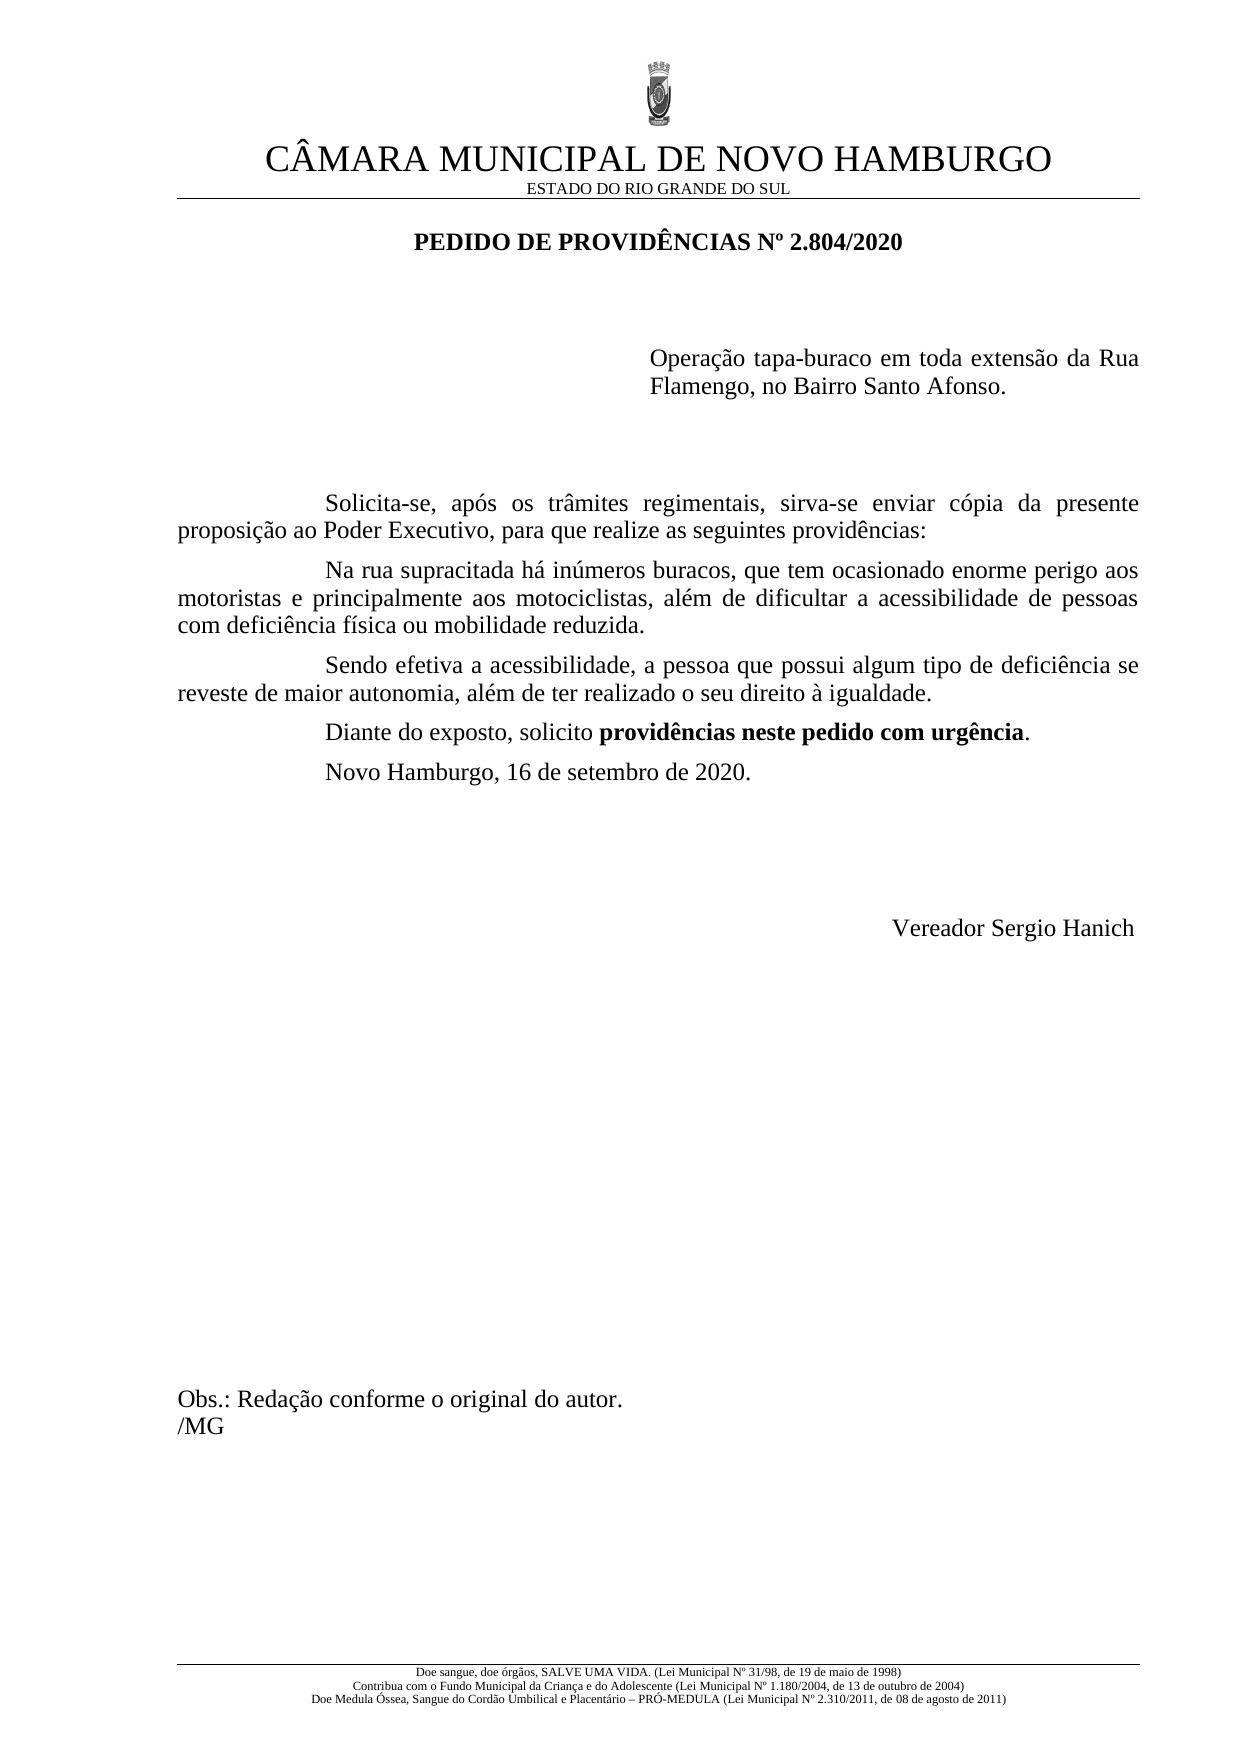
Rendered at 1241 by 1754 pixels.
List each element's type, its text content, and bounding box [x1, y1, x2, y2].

text Vereador Sergio Hanich [768, 914, 1140, 941]
text Sendo efetiva a acessibilidade, a pessoa que possui algum tipo de deficiência se reveste de maior autonomia, além de ter realizado o seu direito à igualdade. [177, 651, 1140, 706]
text PEDIDO DE PROVIDÊNCIAS Nº 2.804/2020 [177, 228, 1140, 256]
text Diante do exposto, solicito providências neste pedido com urgência. [177, 718, 1140, 746]
text Na rua supracitada há inúmeros buracos, que tem ocasionado enorme perigo aos motoristas e principalmente aos motociclistas, além de dificultar a acessibilidade de pessoas com deficiência física ou mobilidade reduzida. [177, 556, 1140, 639]
text Obs.: Redação conforme o original do autor. [177, 1385, 1140, 1412]
text Operação tapa-buraco em toda extensão da Rua Flamengo, no Bairro Santo Afonso. [649, 344, 1140, 400]
text Solicita-se, após os trâmites regimentais, sirva-se enviar cópia da presente proposição ao Poder Executivo, para que realize as seguintes providências: [177, 489, 1140, 544]
text /MG [177, 1412, 1140, 1440]
text Novo Hamburgo, 16 de setembro de 2020. [177, 758, 1140, 786]
